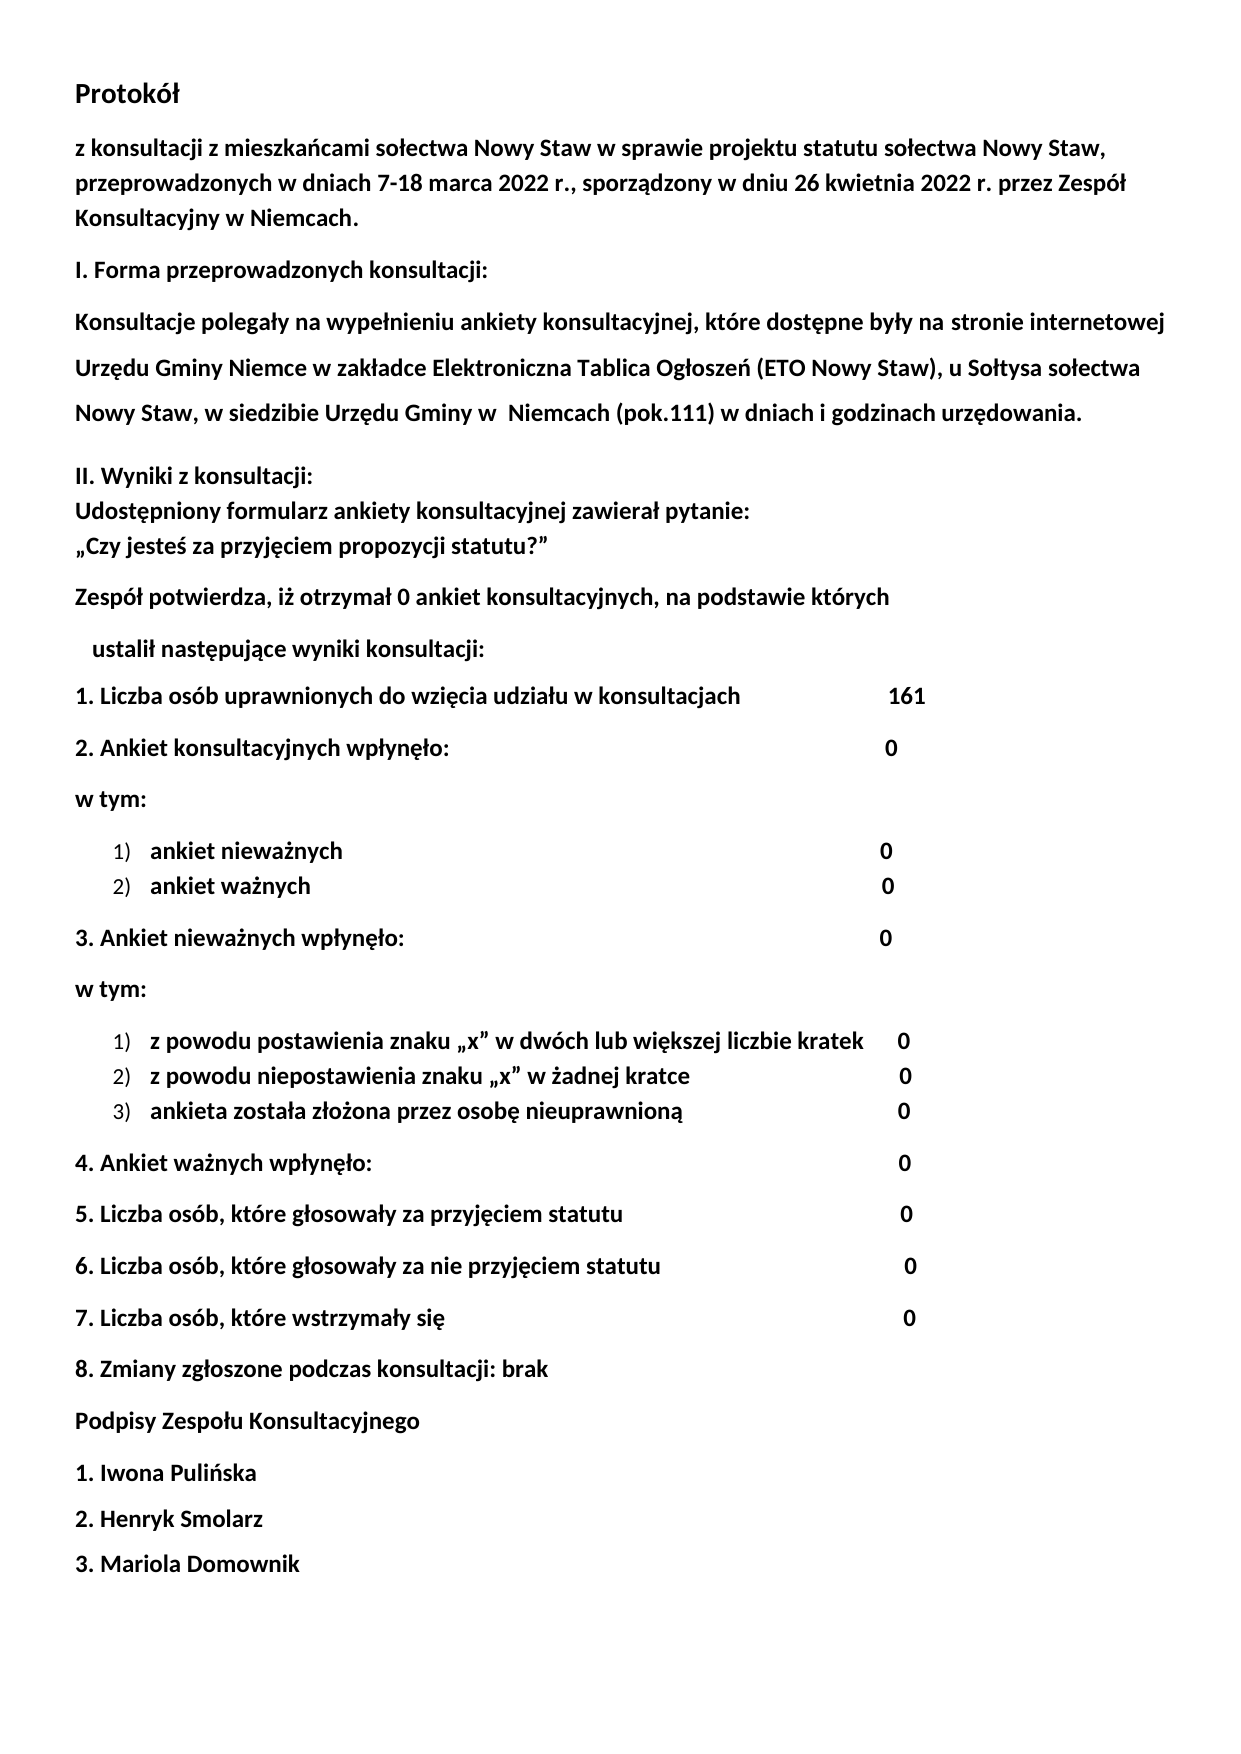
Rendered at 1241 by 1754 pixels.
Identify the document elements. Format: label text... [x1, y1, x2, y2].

text ustalił następujące wyniki konsultacji: [75, 633, 1165, 664]
text w tym: [75, 974, 1165, 1004]
text 1. Liczba osób uprawnionych do wzięcia udziału w konsultacjach 161 [75, 680, 1165, 711]
text 7. Liczba osób, które wstrzymały się 0 [75, 1302, 1165, 1332]
text 6. Liczba osób, które głosowały za nie przyjęciem statutu 0 [75, 1250, 1165, 1281]
text Podpisy Zespołu Konsultacyjnego [75, 1405, 1165, 1436]
text Protokół [75, 75, 1165, 111]
list ankieta została złożona przez osobę nieuprawnioną 0 [112, 1095, 1165, 1126]
list ankiet nieważnych 0 [112, 835, 1165, 866]
text w tym: [75, 784, 1165, 814]
list z powodu niepostawienia znaku „x” w żadnej kratce 0 [112, 1060, 1165, 1091]
text z konsultacji z mieszkańcami sołectwa Nowy Staw w sprawie projektu statutu sołectwa Nowy Staw, przeprowadzonych w dniach 7-18 marca 2022 r., sporządzony w dniu 26 kwietnia 2022 r. przez Zespół Konsultacyjny w Niemcach. [75, 133, 1165, 233]
text 5. Liczba osób, które głosowały za przyjęciem statutu 0 [75, 1199, 1165, 1229]
list ankiet ważnych 0 [112, 870, 1165, 901]
text 3. Ankiet nieważnych wpłynęło: 0 [75, 922, 1165, 952]
text 3. Mariola Domownik [75, 1548, 1165, 1579]
text 1. Iwona Pulińska [75, 1457, 1165, 1487]
text II. Wyniki z konsultacji: Udostępniony formularz ankiety konsultacyjnej zawierał pytanie: „Czy jesteś za przyjęciem propozycji statutu?” [75, 460, 1165, 560]
text Konsultacje polegały na wypełnieniu ankiety konsultacyjnej, które dostępne były na stronie internetowej Urzędu Gminy Niemce w zakładce Elektroniczna Tablica Ogłoszeń (ETO Nowy Staw), u Sołtysa sołectwa Nowy Staw, w siedzibie Urzędu Gminy w Niemcach (pok.111) w dniach i godzinach urzędowania. [75, 306, 1165, 428]
text I. Forma przeprowadzonych konsultacji: [75, 254, 1165, 285]
text 2. Henryk Smolarz [75, 1503, 1165, 1533]
text 8. Zmiany zgłoszone podczas konsultacji: brak [75, 1354, 1165, 1384]
text 4. Ankiet ważnych wpłynęło: 0 [75, 1147, 1165, 1177]
text 2. Ankiet konsultacyjnych wpłynęło: 0 [75, 732, 1165, 762]
text Zespół potwierdza, iż otrzymał 0 ankiet konsultacyjnych, na podstawie których [75, 581, 1165, 612]
list z powodu postawienia znaku „x” w dwóch lub większej liczbie kratek 0 [112, 1025, 1165, 1056]
